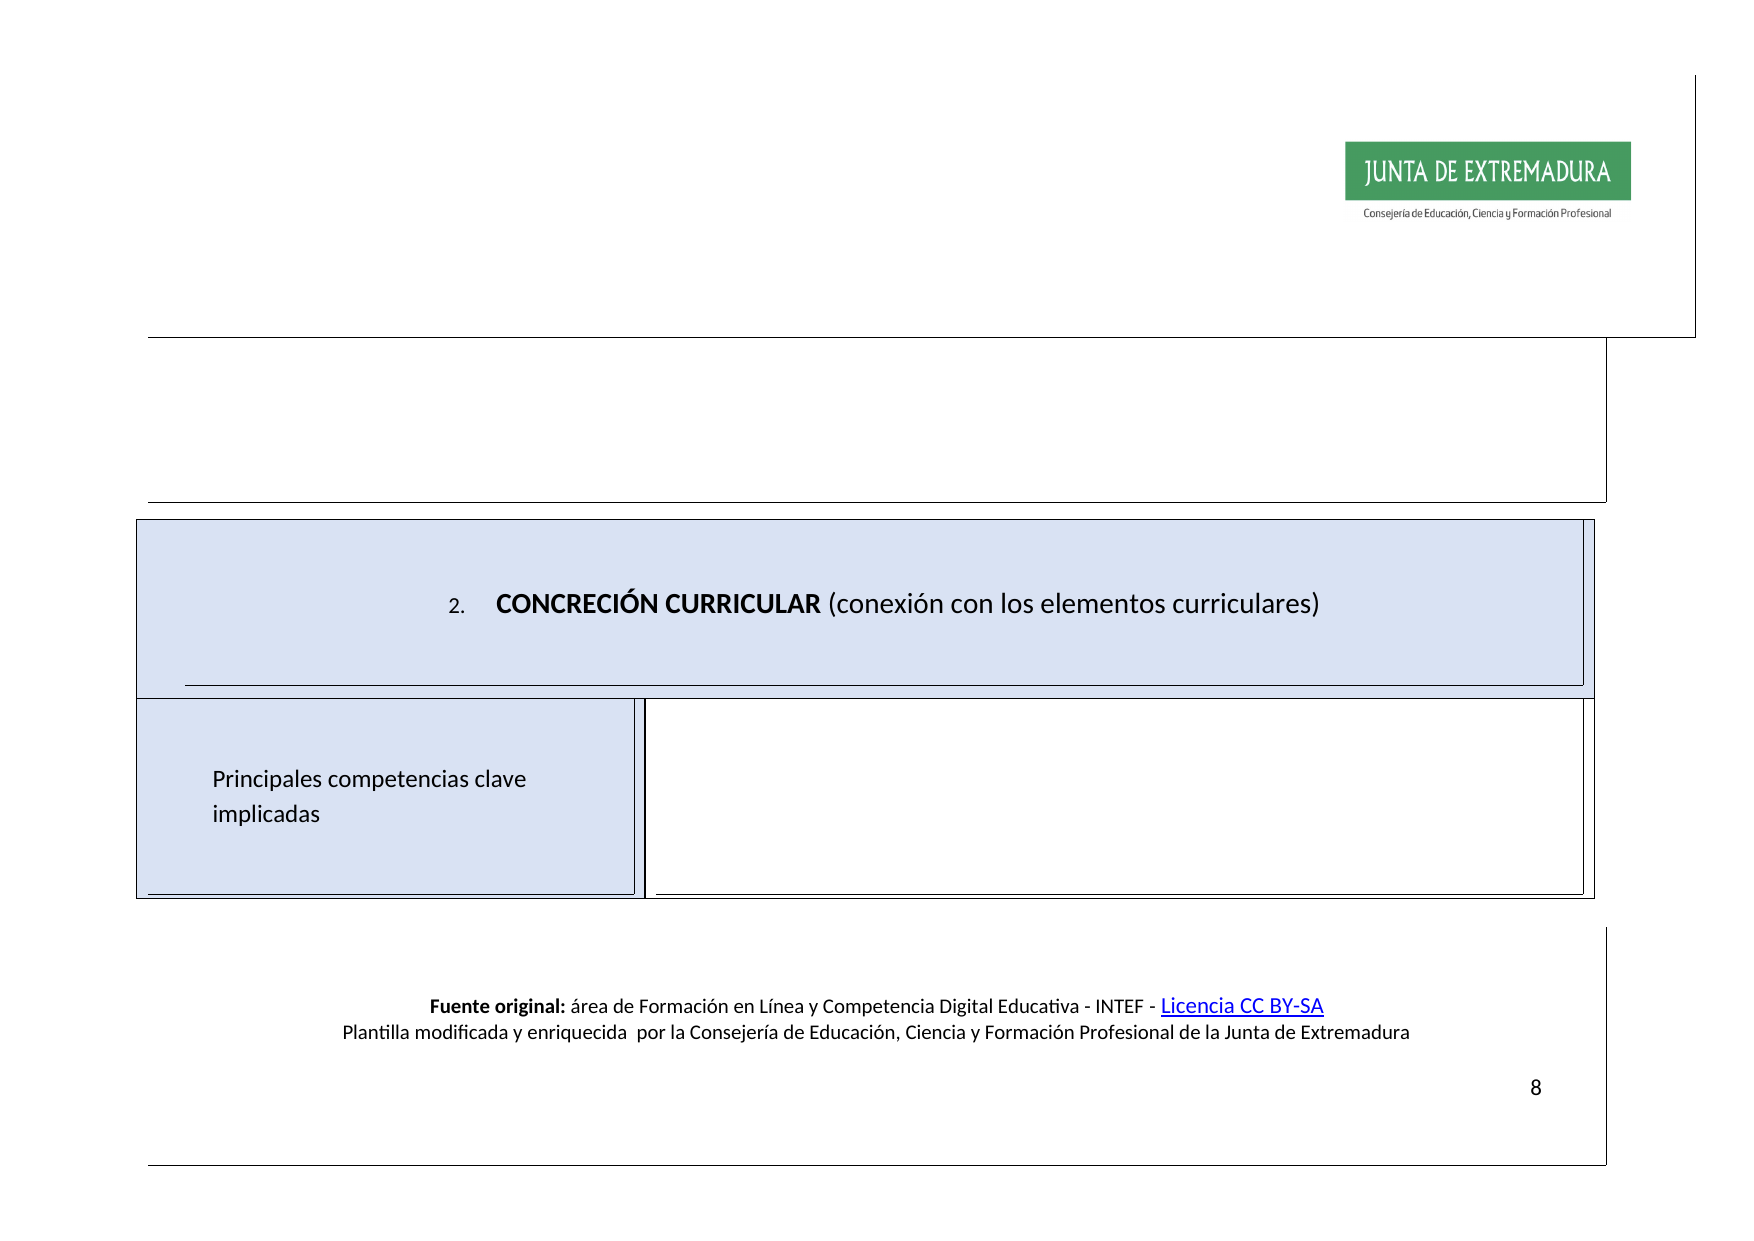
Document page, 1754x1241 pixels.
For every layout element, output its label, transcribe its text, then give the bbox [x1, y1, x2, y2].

table_cell Principales competencias clave implicadas [137, 699, 644, 898]
table_cell [646, 699, 1594, 898]
table_header CONCRECIÓN CURRICULAR (conexión con los elementos curriculares) [137, 520, 1594, 698]
